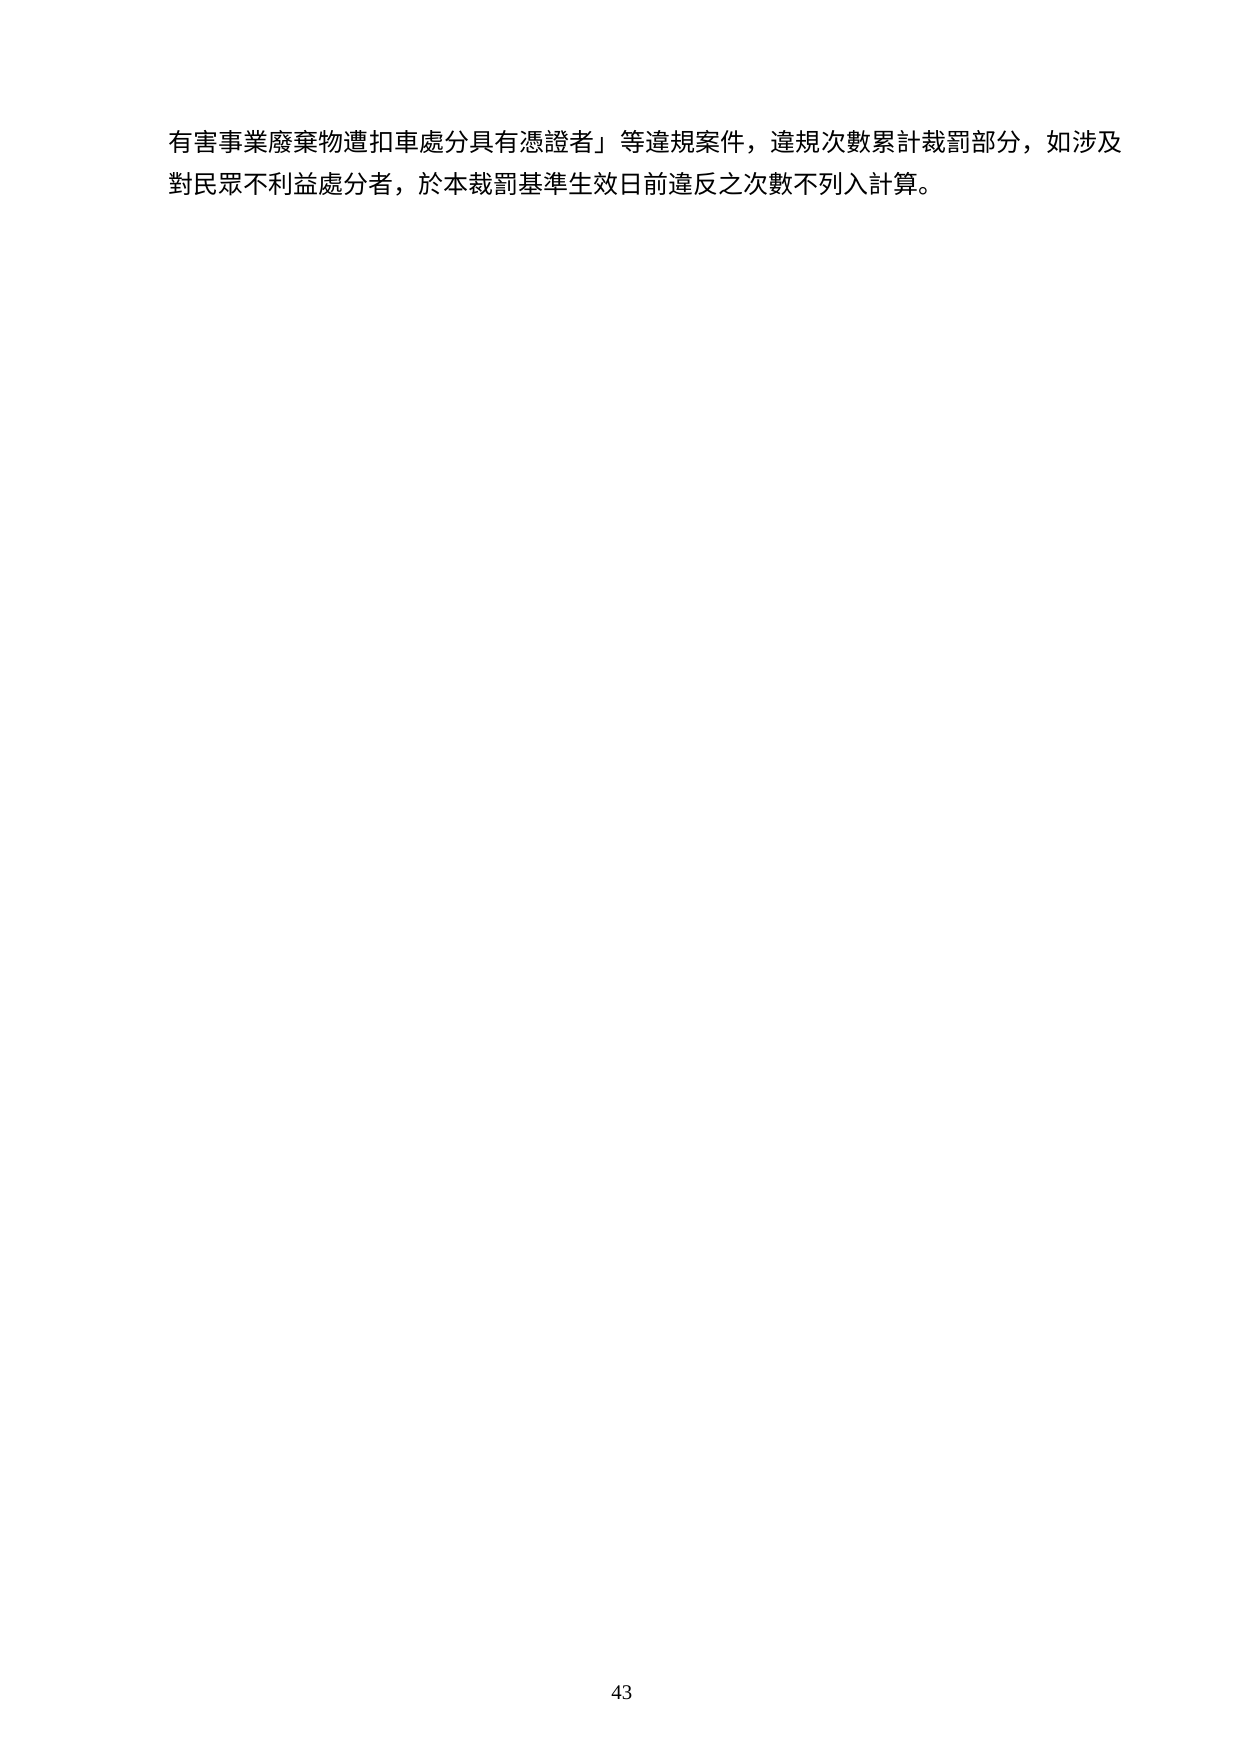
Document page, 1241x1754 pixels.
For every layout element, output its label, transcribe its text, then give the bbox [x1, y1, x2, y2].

text 有害事業廢棄物遭扣車處分具有憑證者」等違規案件，違規次數累計裁罰部分，如涉及對民眾不利益處分者，於本裁罰基準生效日前違反之次數不列入計算。 [118, 118, 1125, 201]
